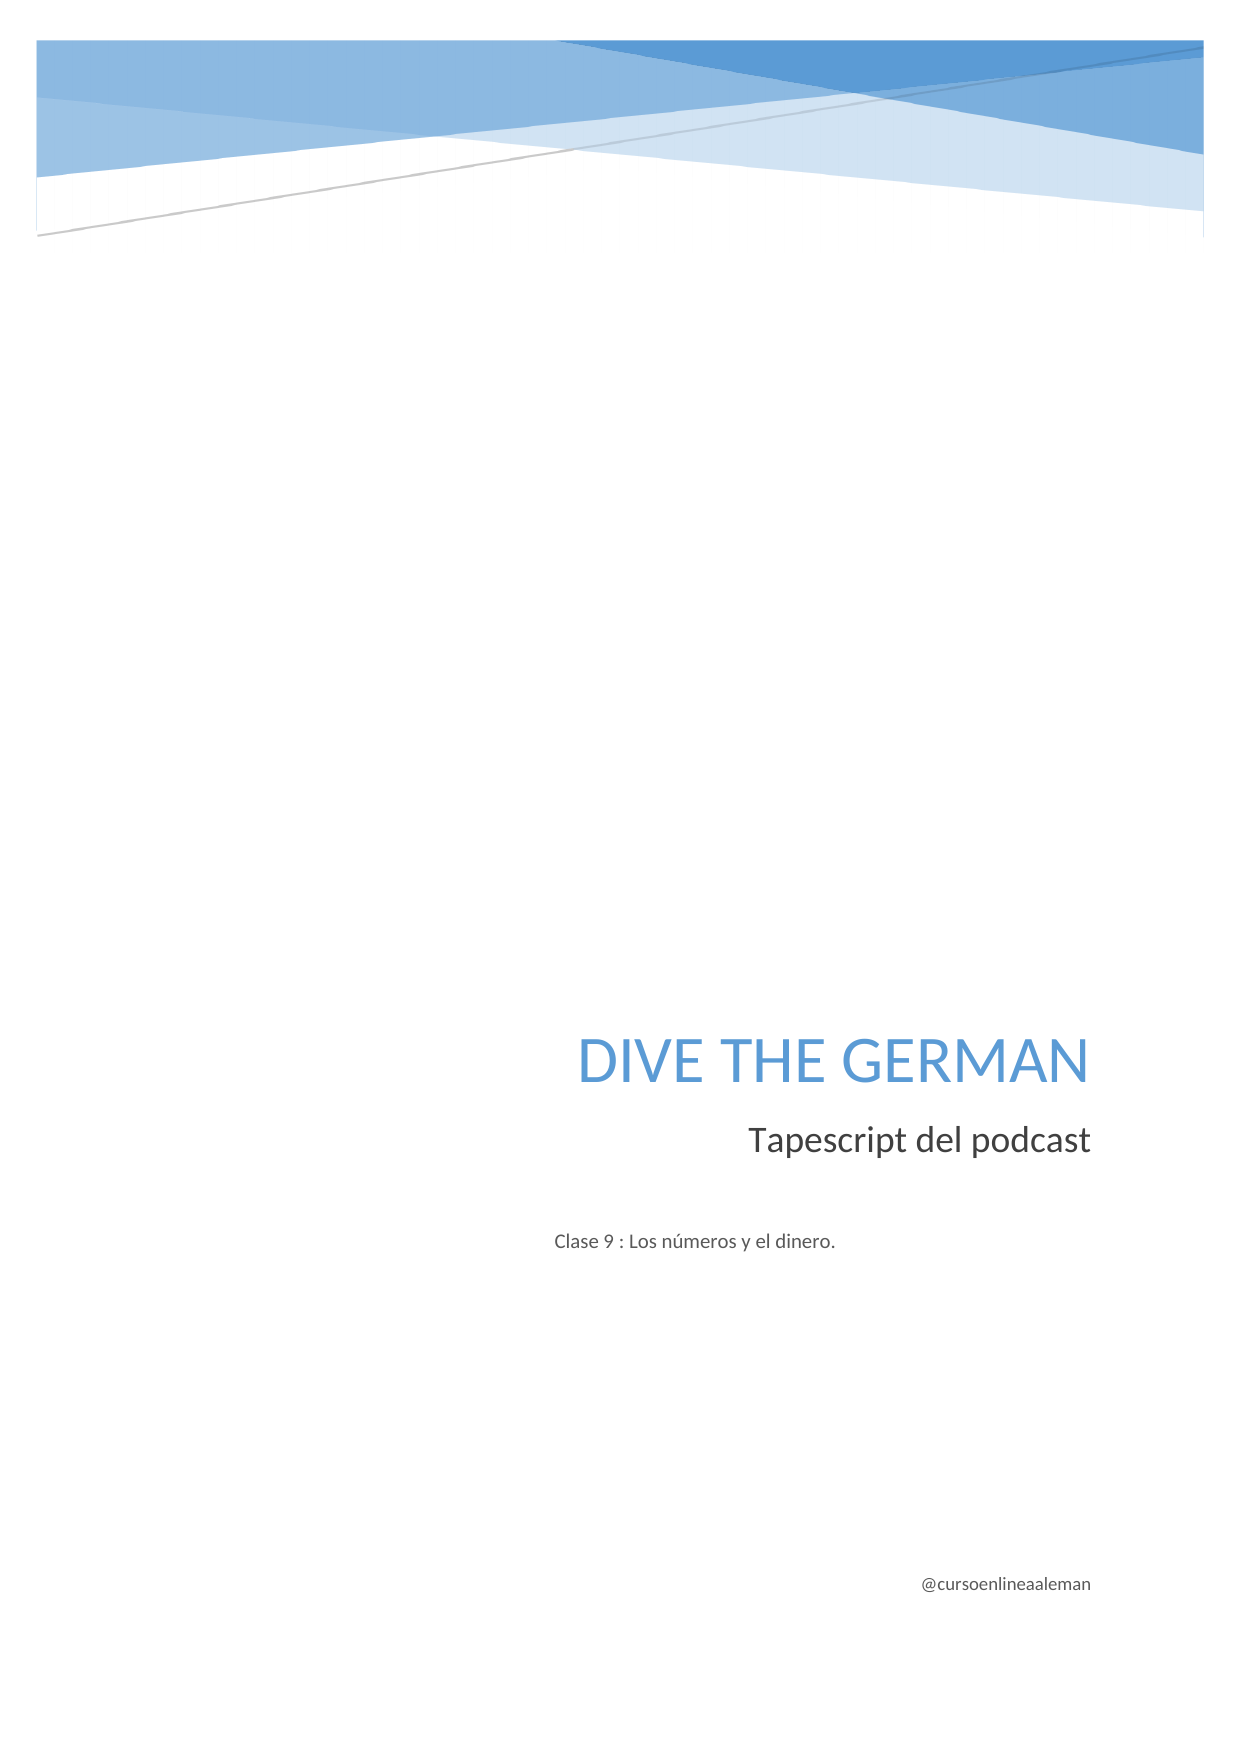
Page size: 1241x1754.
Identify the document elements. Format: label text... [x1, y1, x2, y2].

text Clase 9 : Los números y el dinero. [299, 1228, 1091, 1280]
text Dive the German [299, 1018, 1091, 1099]
text @cursoenlineaaleman [299, 1572, 1091, 1595]
text Tapescript del podcast [299, 1116, 1091, 1162]
